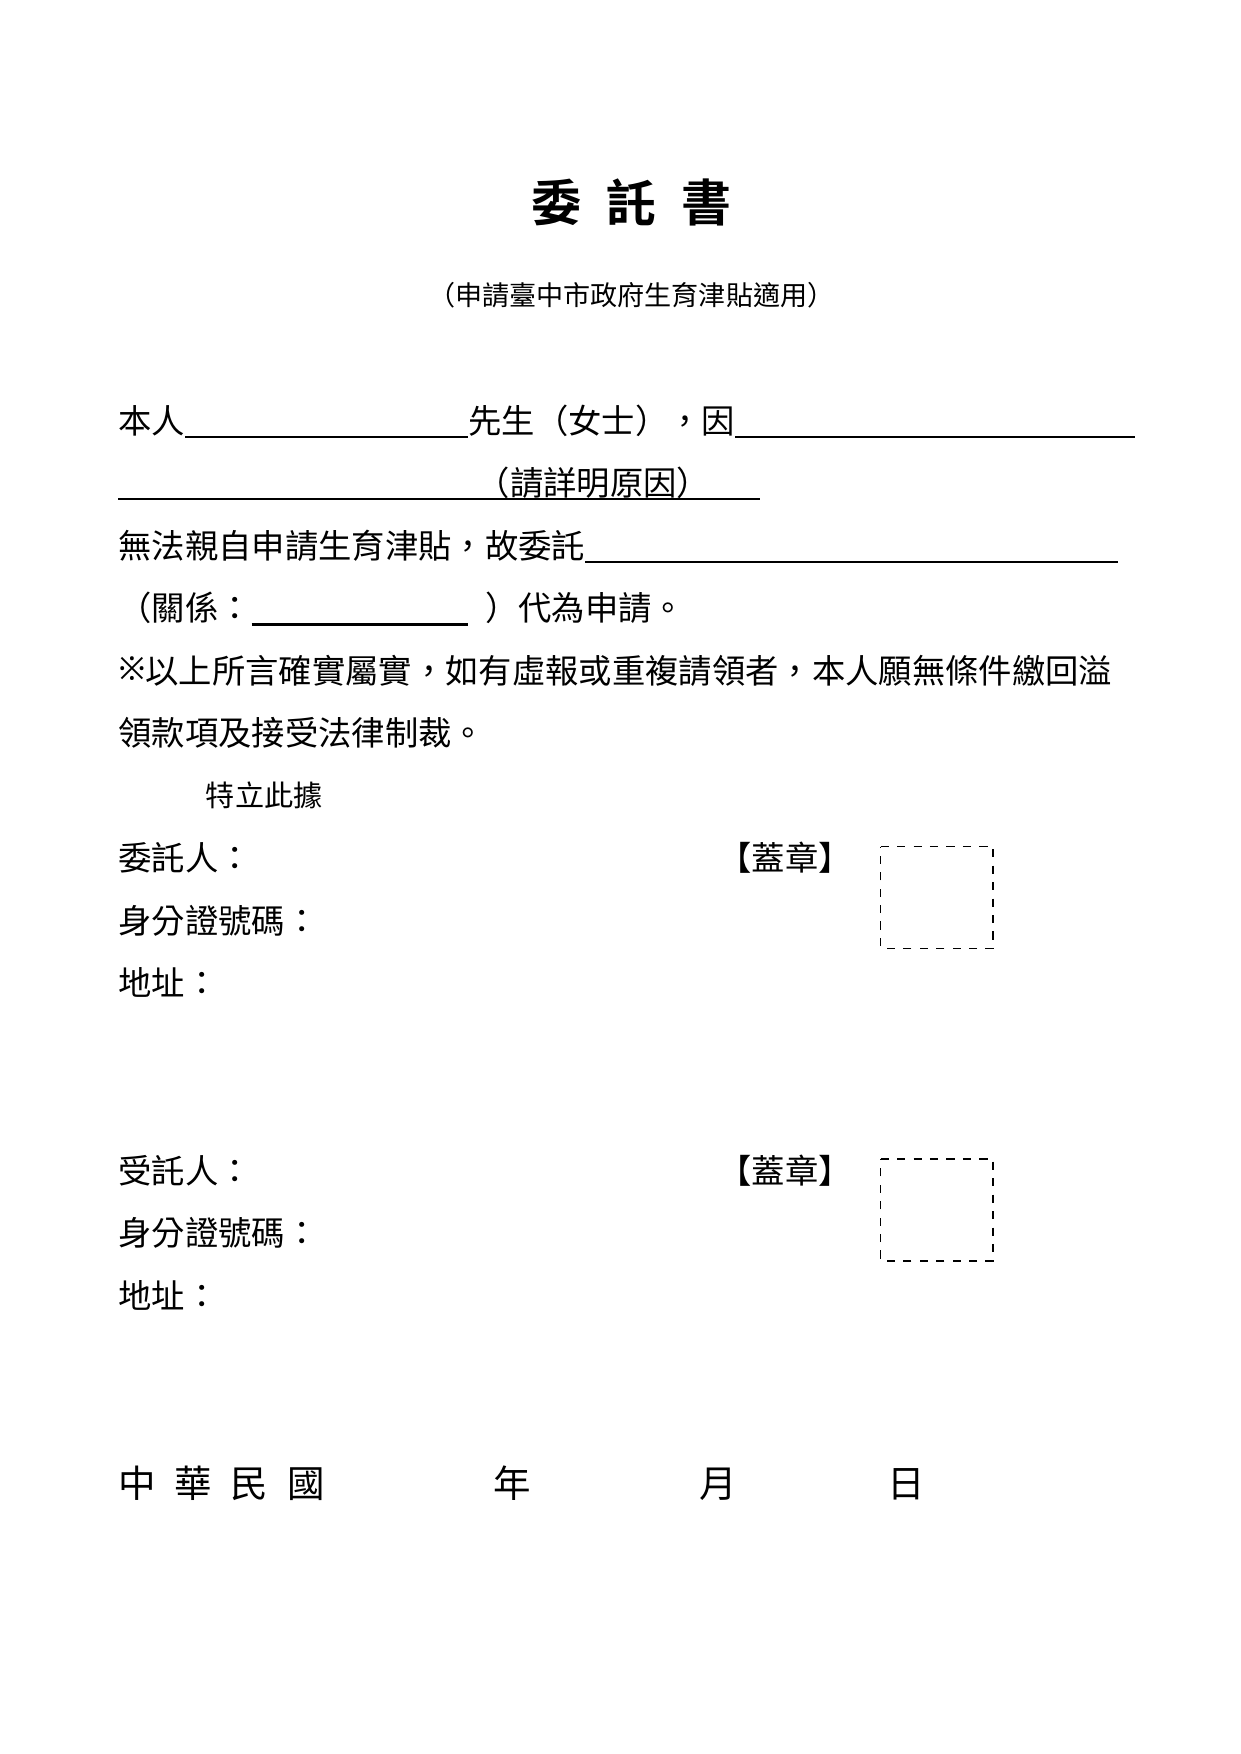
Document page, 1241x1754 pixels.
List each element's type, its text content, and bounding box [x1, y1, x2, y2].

text （請詳明原因） [118, 439, 1144, 502]
text ※以上所言確實屬實，如有虛報或重複請領者，本人願無條件繳回溢領款項及接受法律制裁。 [118, 627, 1144, 752]
text 身分證號碼： [118, 877, 881, 939]
text 中 華 民 國 年 月 日 [118, 1439, 1144, 1502]
text 受託人： 【蓋章】 [118, 1127, 1144, 1189]
text 身分證號碼： [118, 1189, 881, 1252]
text 委託人： 【蓋章】 [118, 814, 1144, 877]
text 無法親自申請生育津貼，故委託 （關係： ）代為申請。 [118, 502, 1144, 627]
text [993, 877, 1144, 939]
text 地址： [118, 939, 1144, 1002]
text 特立此據 [118, 752, 1144, 814]
text 委 託 書 [118, 127, 1144, 252]
text 本人 先生（女士），因 [118, 377, 1144, 439]
text [993, 1189, 1144, 1252]
text （申請臺中市政府生育津貼適用） [118, 252, 1144, 314]
text 地址： [118, 1252, 1144, 1314]
